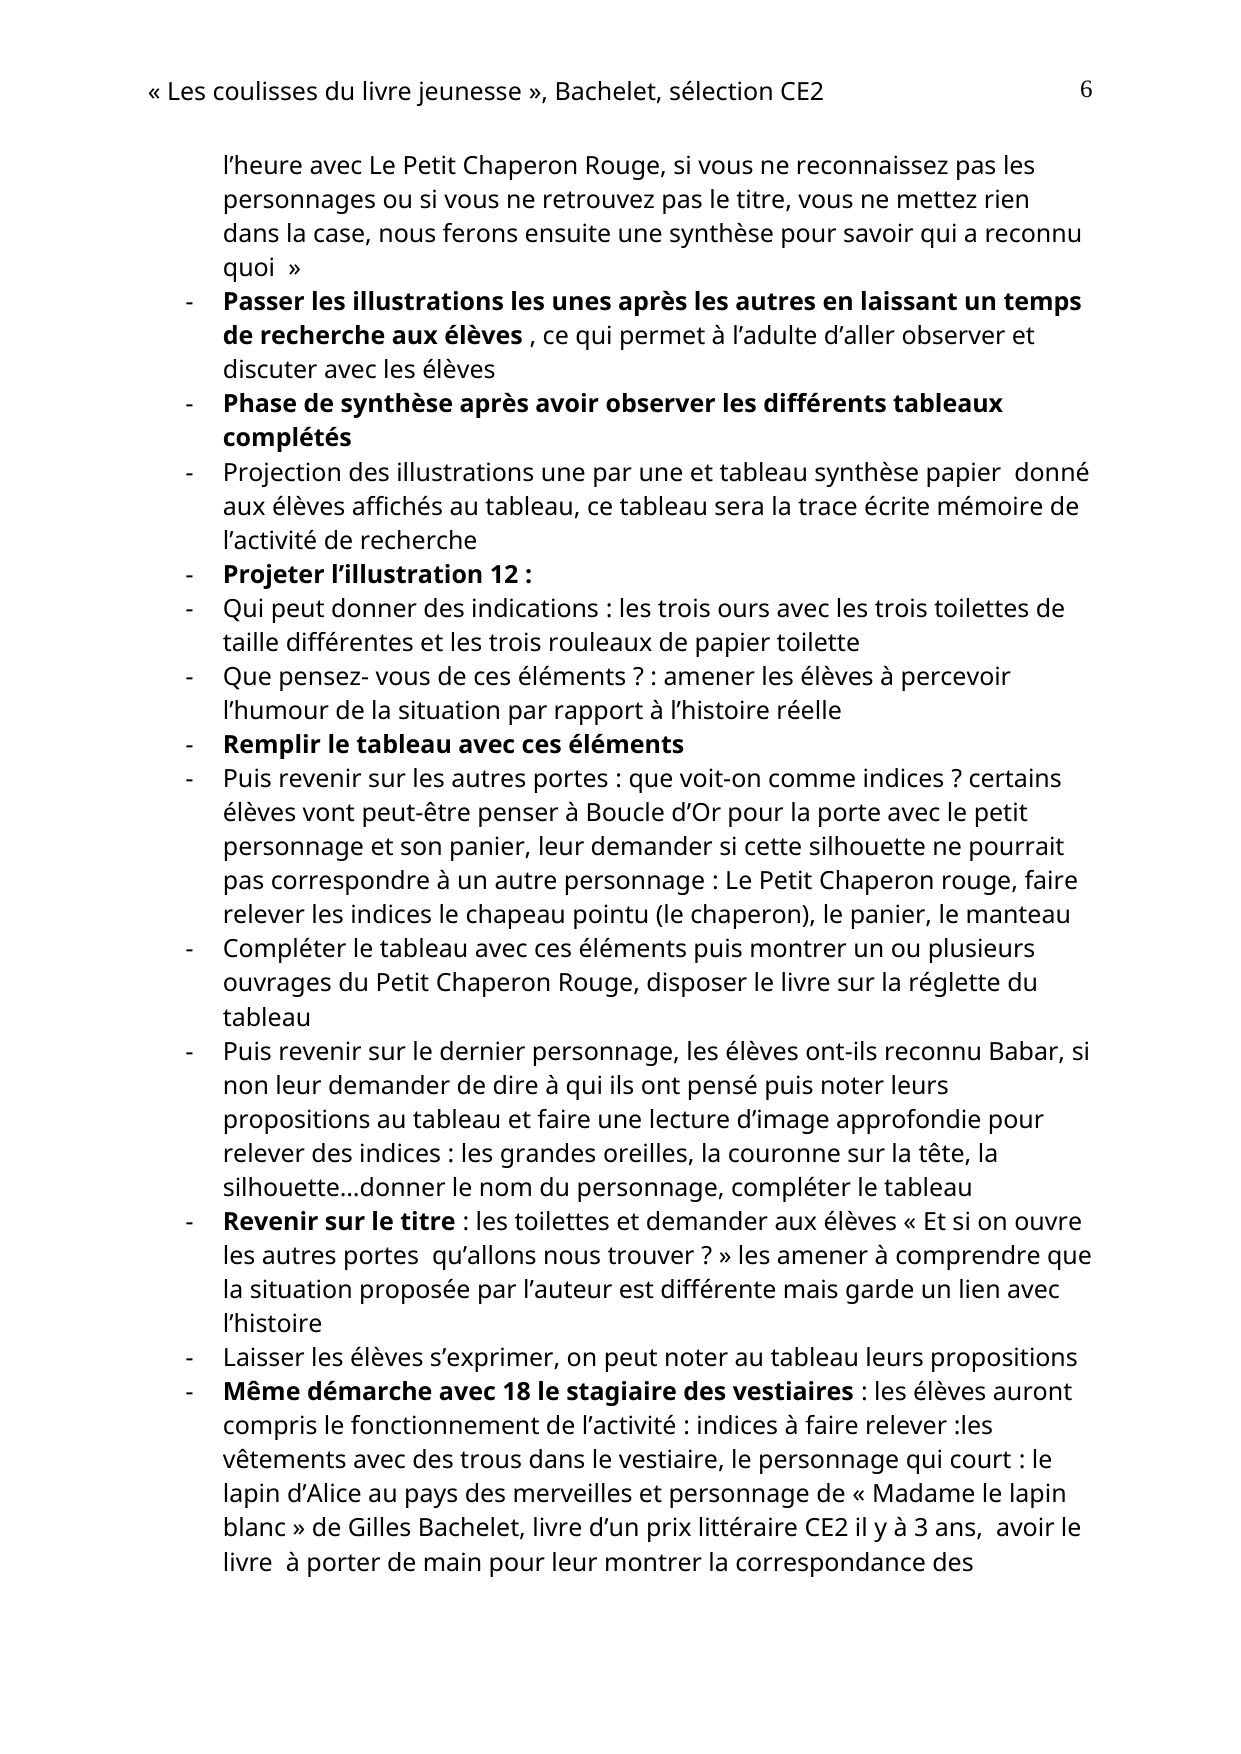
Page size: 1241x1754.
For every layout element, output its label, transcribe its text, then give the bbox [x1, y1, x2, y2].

list Qui peut donner des indications : les trois ours avec les trois toilettes de taille différentes et les trois rouleaux de papier toilette [185, 590, 1093, 658]
list Puis revenir sur les autres portes : que voit-on comme indices ? certains élèves vont peut-être penser à Boucle d’Or pour la porte avec le petit personnage et son panier, leur demander si cette silhouette ne pourrait pas correspondre à un autre personnage : Le Petit Chaperon rouge, faire relever les indices le chapeau pointu (le chaperon), le panier, le manteau [185, 761, 1093, 931]
list Compléter le tableau avec ces éléments puis montrer un ou plusieurs ouvrages du Petit Chaperon Rouge, disposer le livre sur la réglette du tableau [185, 931, 1093, 1033]
list Phase de synthèse après avoir observer les différents tableaux complétés [185, 386, 1093, 454]
list Projeter l’illustration 12 : [185, 556, 1093, 590]
list Remplir le tableau avec ces éléments [185, 727, 1093, 761]
list Que pensez- vous de ces éléments ? : amener les élèves à percevoir l’humour de la situation par rapport à l’histoire réelle [185, 658, 1093, 727]
list Même démarche avec 18 le stagiaire des vestiaires : les élèves auront compris le fonctionnement de l’activité : indices à faire relever :les vêtements avec des trous dans le vestiaire, le personnage qui court : le lapin d’Alice au pays des merveilles et personnage de « Madame le lapin blanc » de Gilles Bachelet, livre d’un prix littéraire CE2 il y à 3 ans, avoir le livre à porter de main pour leur montrer la correspondance des [185, 1374, 1093, 1578]
list Puis revenir sur le dernier personnage, les élèves ont-ils reconnu Babar, si non leur demander de dire à qui ils ont pensé puis noter leurs propositions au tableau et faire une lecture d’image approfondie pour relever des indices : les grandes oreilles, la couronne sur la tête, la silhouette…donner le nom du personnage, compléter le tableau [185, 1033, 1093, 1203]
list Projection des illustrations une par une et tableau synthèse papier donné aux élèves affichés au tableau, ce tableau sera la trace écrite mémoire de l’activité de recherche [185, 454, 1093, 556]
list Passer les illustrations les unes après les autres en laissant un temps de recherche aux élèves , ce qui permet à l’adulte d’aller observer et discuter avec les élèves [185, 284, 1093, 386]
list Laisser les élèves s’exprimer, on peut noter au tableau leurs propositions [185, 1340, 1093, 1374]
list l’heure avec Le Petit Chaperon Rouge, si vous ne reconnaissez pas les personnages ou si vous ne retrouvez pas le titre, vous ne mettez rien dans la case, nous ferons ensuite une synthèse pour savoir qui a reconnu quoi » [185, 148, 1093, 284]
list Revenir sur le titre : les toilettes et demander aux élèves « Et si on ouvre les autres portes qu’allons nous trouver ? » les amener à comprendre que la situation proposée par l’auteur est différente mais garde un lien avec l’histoire [185, 1203, 1093, 1340]
